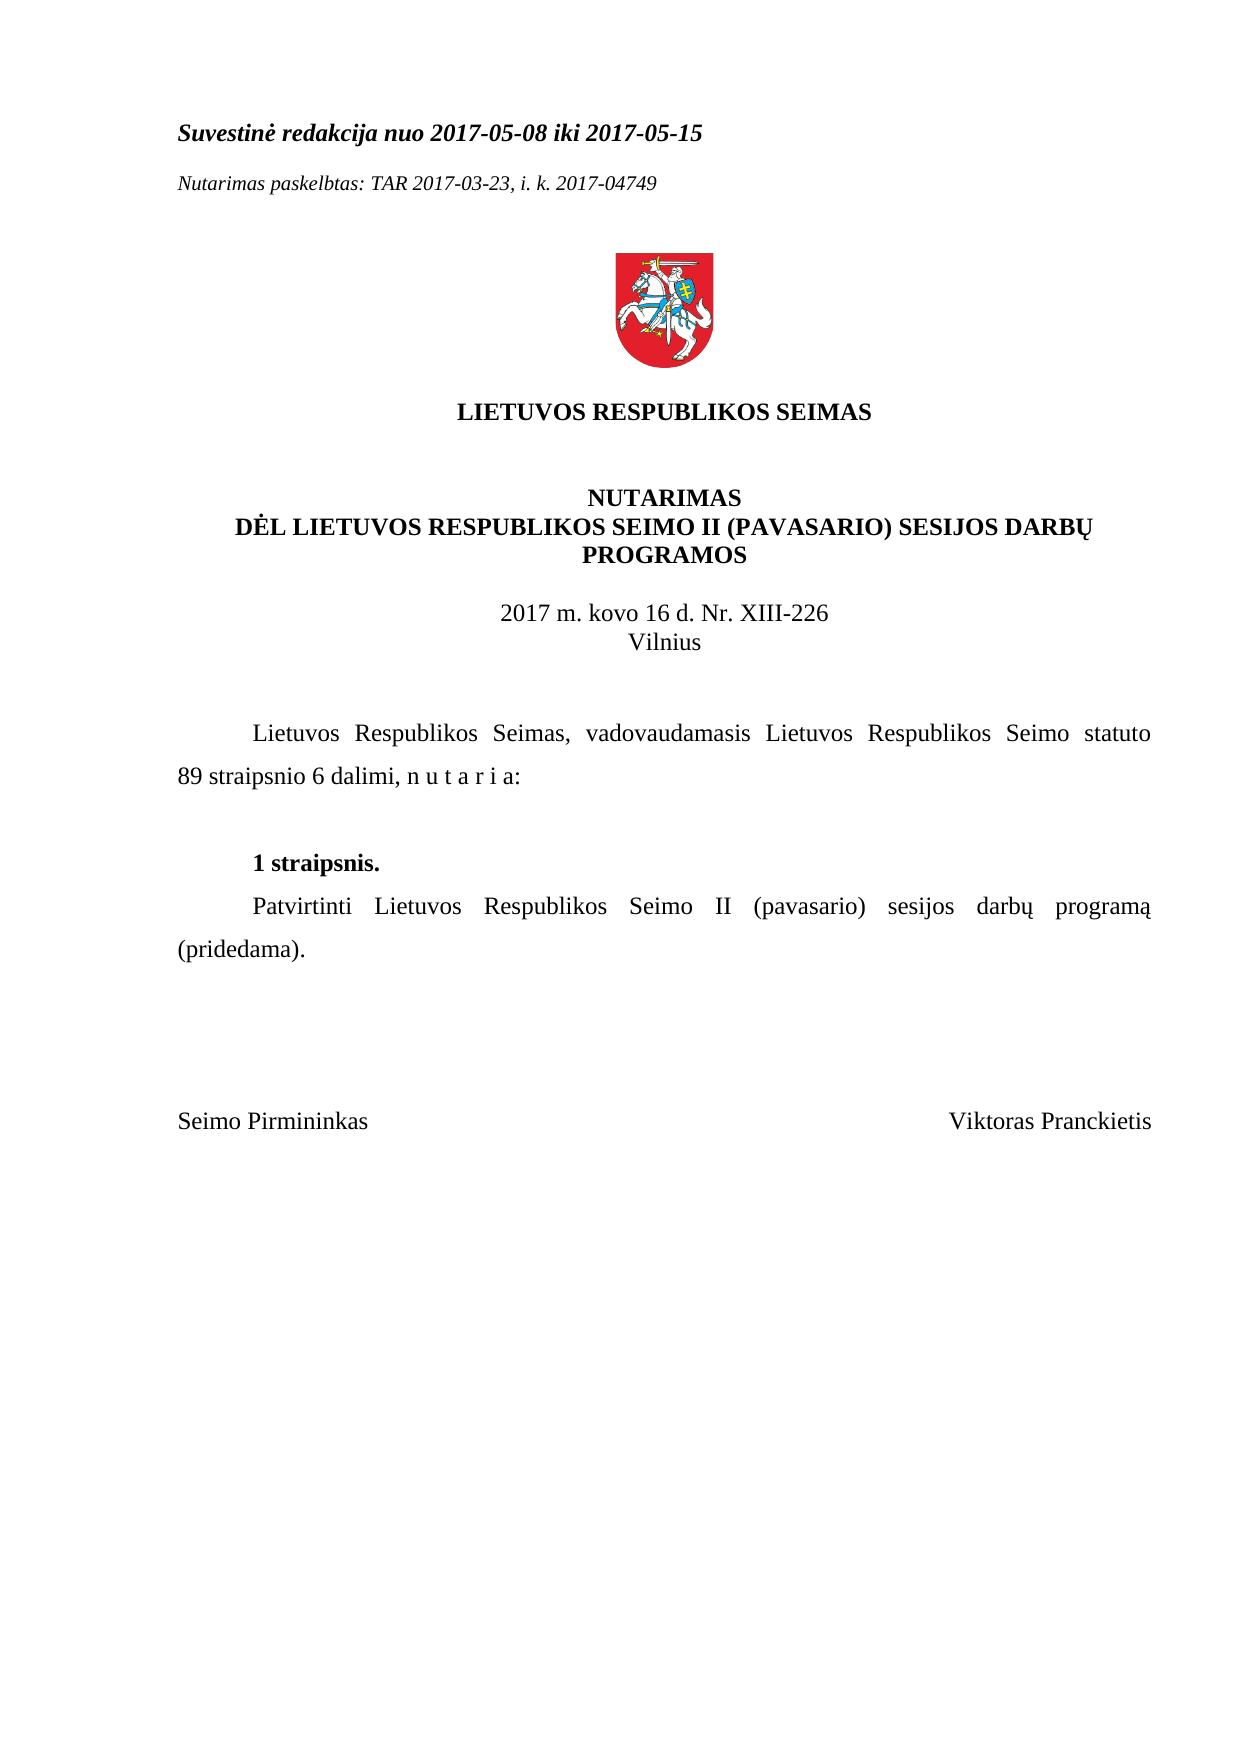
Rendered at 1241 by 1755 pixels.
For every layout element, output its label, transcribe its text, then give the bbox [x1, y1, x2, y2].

text NUTARIMAS [177, 483, 1152, 512]
text Seimo Pirmininkas Viktoras Pranckietis [177, 1106, 1152, 1135]
text 2017 m. kovo 16 d. Nr. XIII-226 [177, 598, 1152, 627]
text Nutarimas paskelbtas: TAR 2017-03-23, i. k. 2017-04749 [177, 171, 1152, 195]
text Lietuvos Respublikos Seimas, vadovaudamasis Lietuvos Respublikos Seimo statuto 89 straipsnio 6 dalimi, n u t a r i a: [177, 718, 1152, 790]
text Patvirtinti Lietuvos Respublikos Seimo II (pavasario) sesijos darbų programą (pridedama). [177, 891, 1152, 963]
text Vilnius [177, 627, 1152, 655]
text DĖL LIETUVOS RESPUBLIKOS SEIMO II (PAVASARIO) SESIJOS DARBŲ PROGRAMOS [177, 512, 1152, 569]
text 1 straipsnis. [177, 848, 1152, 876]
text Suvestinė redakcija nuo 2017-05-08 iki 2017-05-15 [177, 118, 1152, 147]
text LIETUVOS RESPUBLIKOS SEIMAS [177, 397, 1152, 425]
